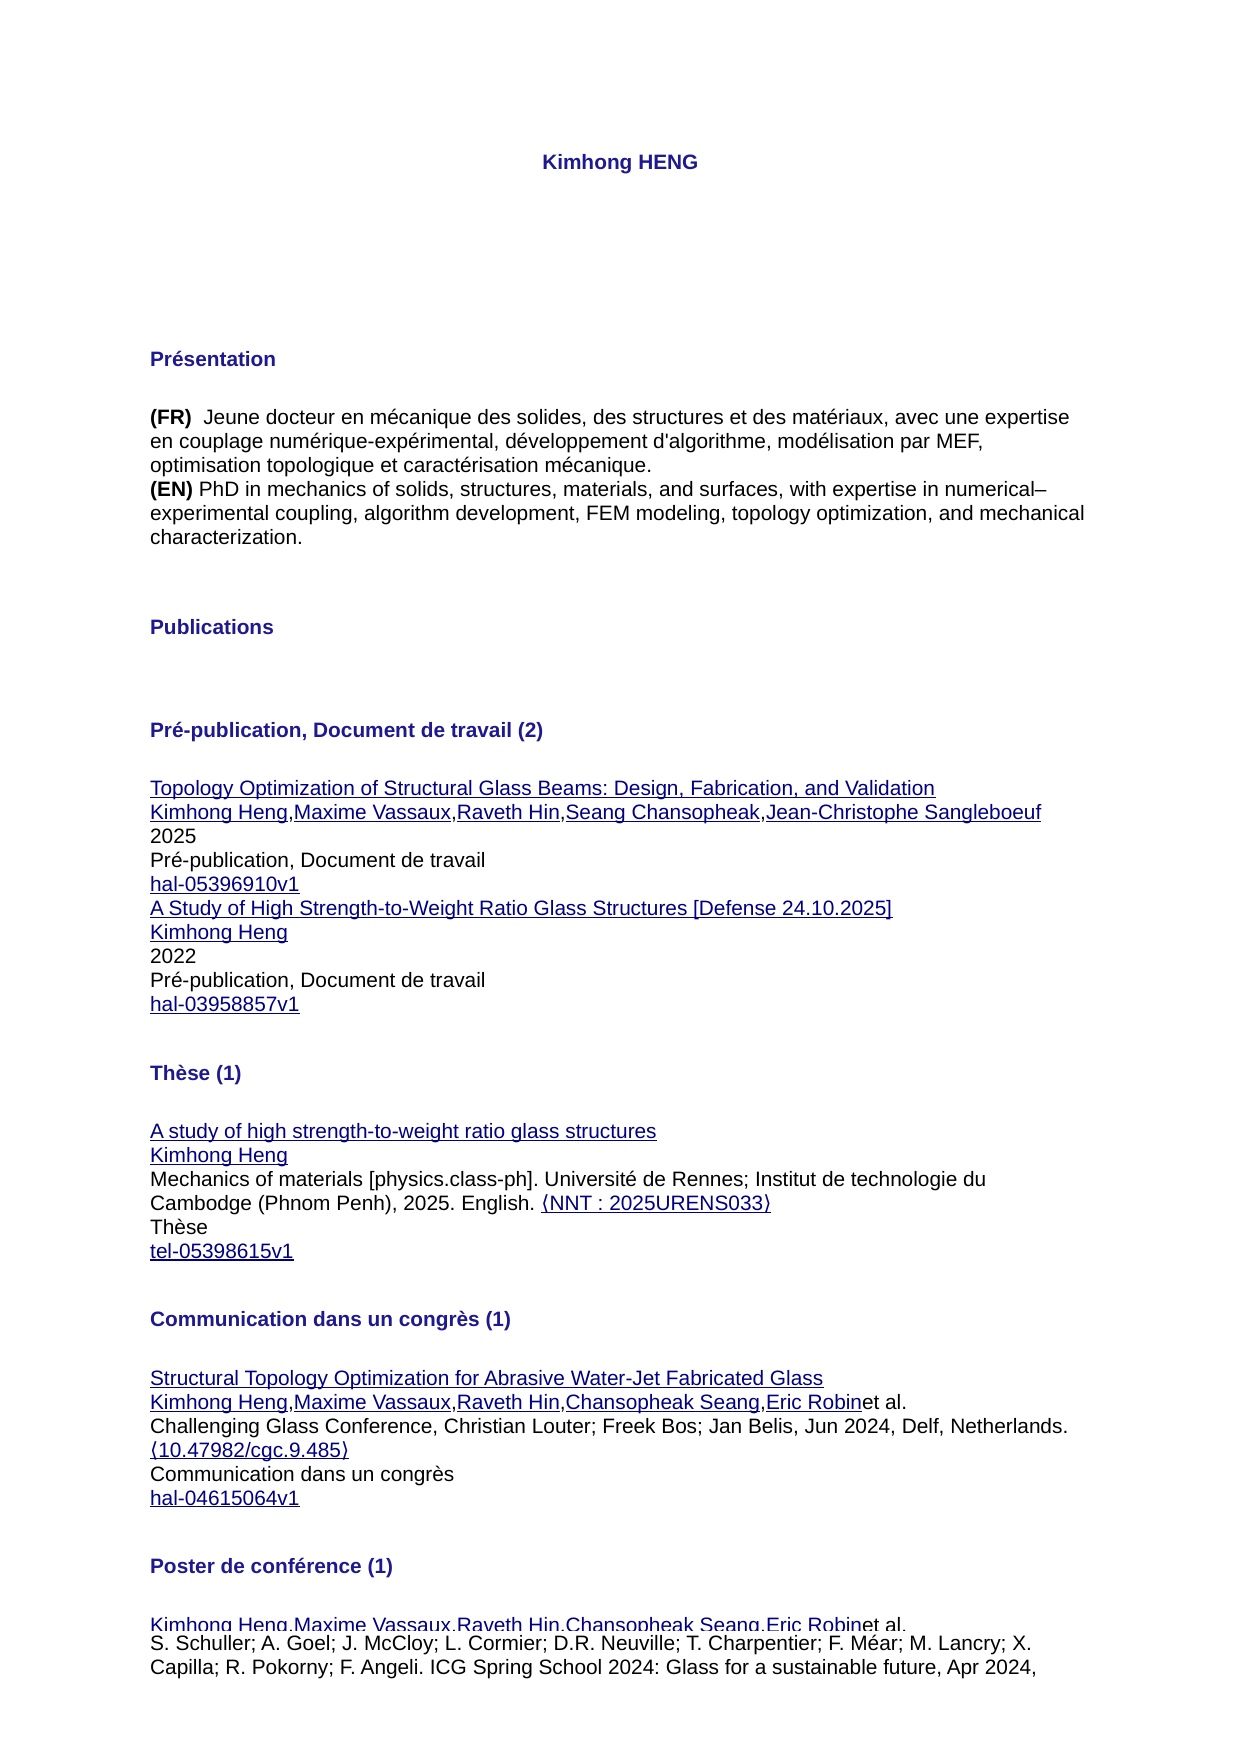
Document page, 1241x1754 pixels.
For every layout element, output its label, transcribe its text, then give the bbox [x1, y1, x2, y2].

table_header A study of high strength-to-weight ratio glass structures Kimhong Heng Mechanics of materials [physics.class-ph]. Université de Rennes; Institut de technologie du Cambodge (Phnom Penh), 2025. English. ⟨NNT : 2025URENS033⟩ Thèse tel-05398615v1 [150, 1119, 1090, 1262]
table_header Structural Topology Optimization for Abrasive Water-Jet Fabricated Glass Kimhong Heng,Maxime Vassaux,Raveth Hin,Chansopheak Seang,Eric Robinet al. Challenging Glass Conference, Christian Louter; Freek Bos; Jan Belis, Jun 2024, Delf, Netherlands. ⟨10.47982/cgc.9.485⟩ Communication dans un congrès hal-04615064v1 [150, 1366, 1090, 1509]
table_header Topology Optimization of Structural Glass Beams: Design, Fabrication, and Validation Kimhong Heng,Maxime Vassaux,Raveth Hin,Seang Chansopheak,Jean-Christophe Sangleboeuf 2025 Pré-publication, Document de travail hal-05396910v1 [150, 776, 1090, 896]
subtitle Thèse (1) [150, 1060, 1090, 1084]
text (FR) Jeune docteur en mécanique des solides, des structures et des matériaux, avec une expertise en couplage numérique-expérimental, développement d'algorithme, modélisation par MEF, optimisation topologique et caractérisation mécanique. [150, 405, 1090, 477]
text (EN) PhD in mechanics of solids, structures, materials, and surfaces, with expertise in numerical–experimental coupling, algorithm development, FEM modeling, topology optimization, and mechanical characterization. [150, 477, 1090, 549]
table_header Topology Optimization for Structural Design of Glass: Numerical and Experimental Study Kimhong Heng,Maxime Vassaux,Raveth Hin,Chansopheak Seang,Eric Robinet al. S. Schuller; A. Goel; J. McCloy; L. Cormier; D.R. Neuville; T. Charpentier; F. Méar; M. Lancry; X. Capilla; R. Pokorny; F. Angeli. ICG Spring School 2024: Glass for a sustainable future, Apr 2024, Lloret del Mar, Spain. , pp.84 Poster de conférence hal-04624914v1 [150, 1613, 1090, 1679]
subtitle Présentation [150, 347, 1090, 371]
subtitle Publications [150, 614, 1090, 638]
table_cell A Study of High Strength-to-Weight Ratio Glass Structures [Defense 24.10.2025] Kimhong Heng 2022 Pré-publication, Document de travail hal-03958857v1 [150, 896, 1090, 1016]
subtitle Communication dans un congrès (1) [150, 1307, 1090, 1331]
subtitle Pré-publication, Document de travail (2) [150, 718, 1090, 742]
subtitle Poster de conférence (1) [150, 1554, 1090, 1578]
subtitle Kimhong HENG [150, 150, 1090, 174]
